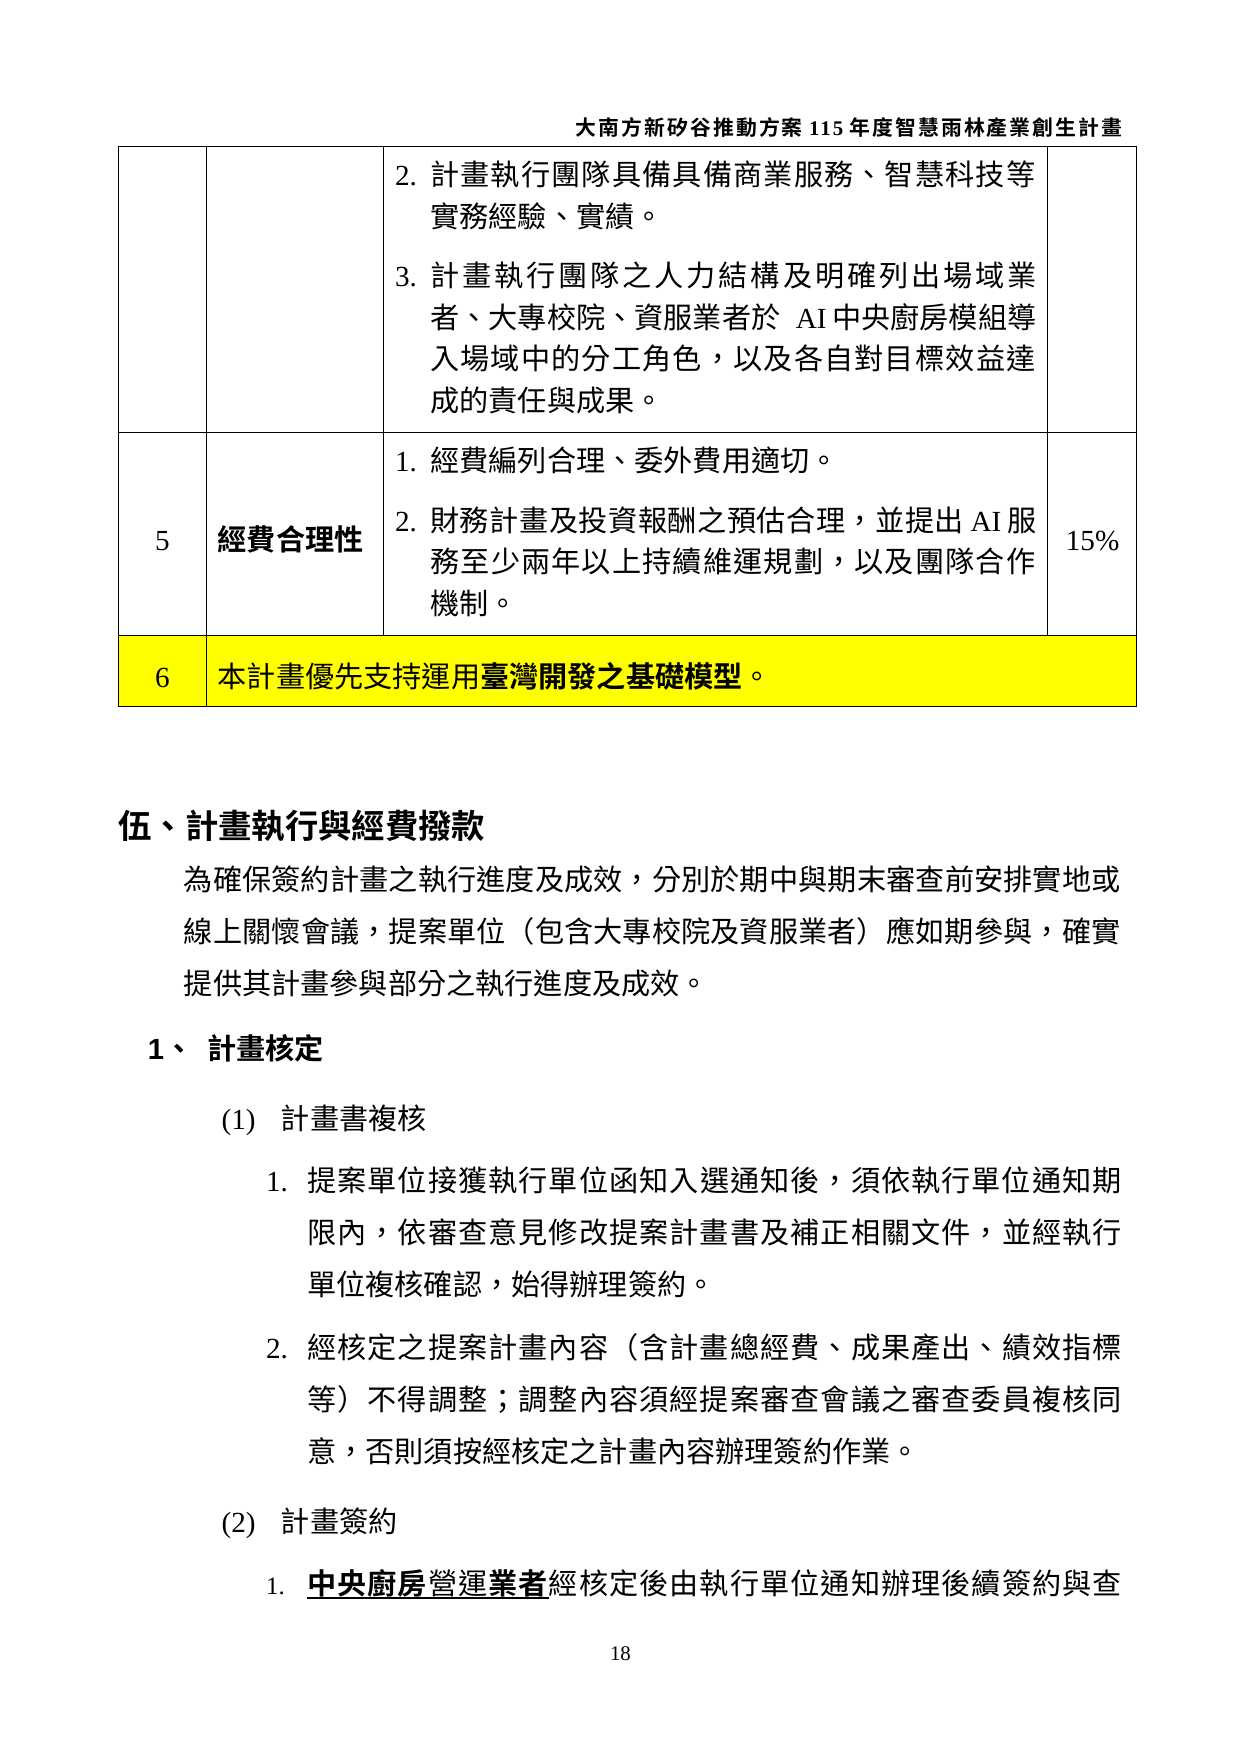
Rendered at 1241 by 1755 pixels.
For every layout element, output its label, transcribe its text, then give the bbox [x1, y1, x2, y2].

list 計畫簽約 [221, 1491, 1122, 1543]
table_cell [207, 147, 383, 432]
list 中央廚房營運業者經核定後由執行單位通知辦理後續簽約與查 [266, 1553, 1122, 1605]
text 為確保簽約計畫之執行進度及成效，分別於期中與期末審查前安排實地或線上關懷會議，提案單位（包含大專校院及資服業者）應如期參與，確實提供其計畫參與部分之執行進度及成效。 [184, 849, 1122, 1005]
list 提案單位接獲執行單位函知入選通知後，須依執行單位通知期限內，依審查意見修改提案計畫書及補正相關文件，並經執行單位複核確認，始得辦理簽約。 [266, 1150, 1122, 1306]
list 經核定之提案計畫內容（含計畫總經費、成果產出、績效指標等）不得調整；調整內容須經提案審查會議之審查委員複核同意，否則須按經核定之計畫內容辦理簽約作業。 [266, 1317, 1122, 1473]
list 計畫執行與經費撥款 [118, 797, 1122, 849]
table_cell 15% [1048, 433, 1136, 635]
list 計畫書複核 [221, 1087, 1122, 1139]
table_cell 5 [119, 433, 206, 635]
table_cell 本計畫優先支持運用臺灣開發之基礎模型。 [207, 636, 1136, 706]
table_cell [119, 147, 206, 432]
table_cell 經費編列合理、委外費用適切。 財務計畫及投資報酬之預估合理，並提出AI服務至少兩年以上持續維運規劃，以及團隊合作機制。 [384, 433, 1047, 635]
table_cell [1048, 147, 1136, 432]
table_cell 經費合理性 [207, 433, 383, 635]
table_cell 6 [119, 636, 206, 706]
list 計畫核定 [148, 1018, 1122, 1070]
table_cell 計畫主持人經歷、專業足以帶領團隊達成任務。 計畫執行團隊具備具備商業服務、智慧科技等實務經驗、實績。 計畫執行團隊之人力結構及明確列出場域業者、大專校院、資服業者於 AI中央廚房模組導入場域中的分工角色，以及各自對目標效益達成的責任與成果。 [384, 147, 1047, 432]
